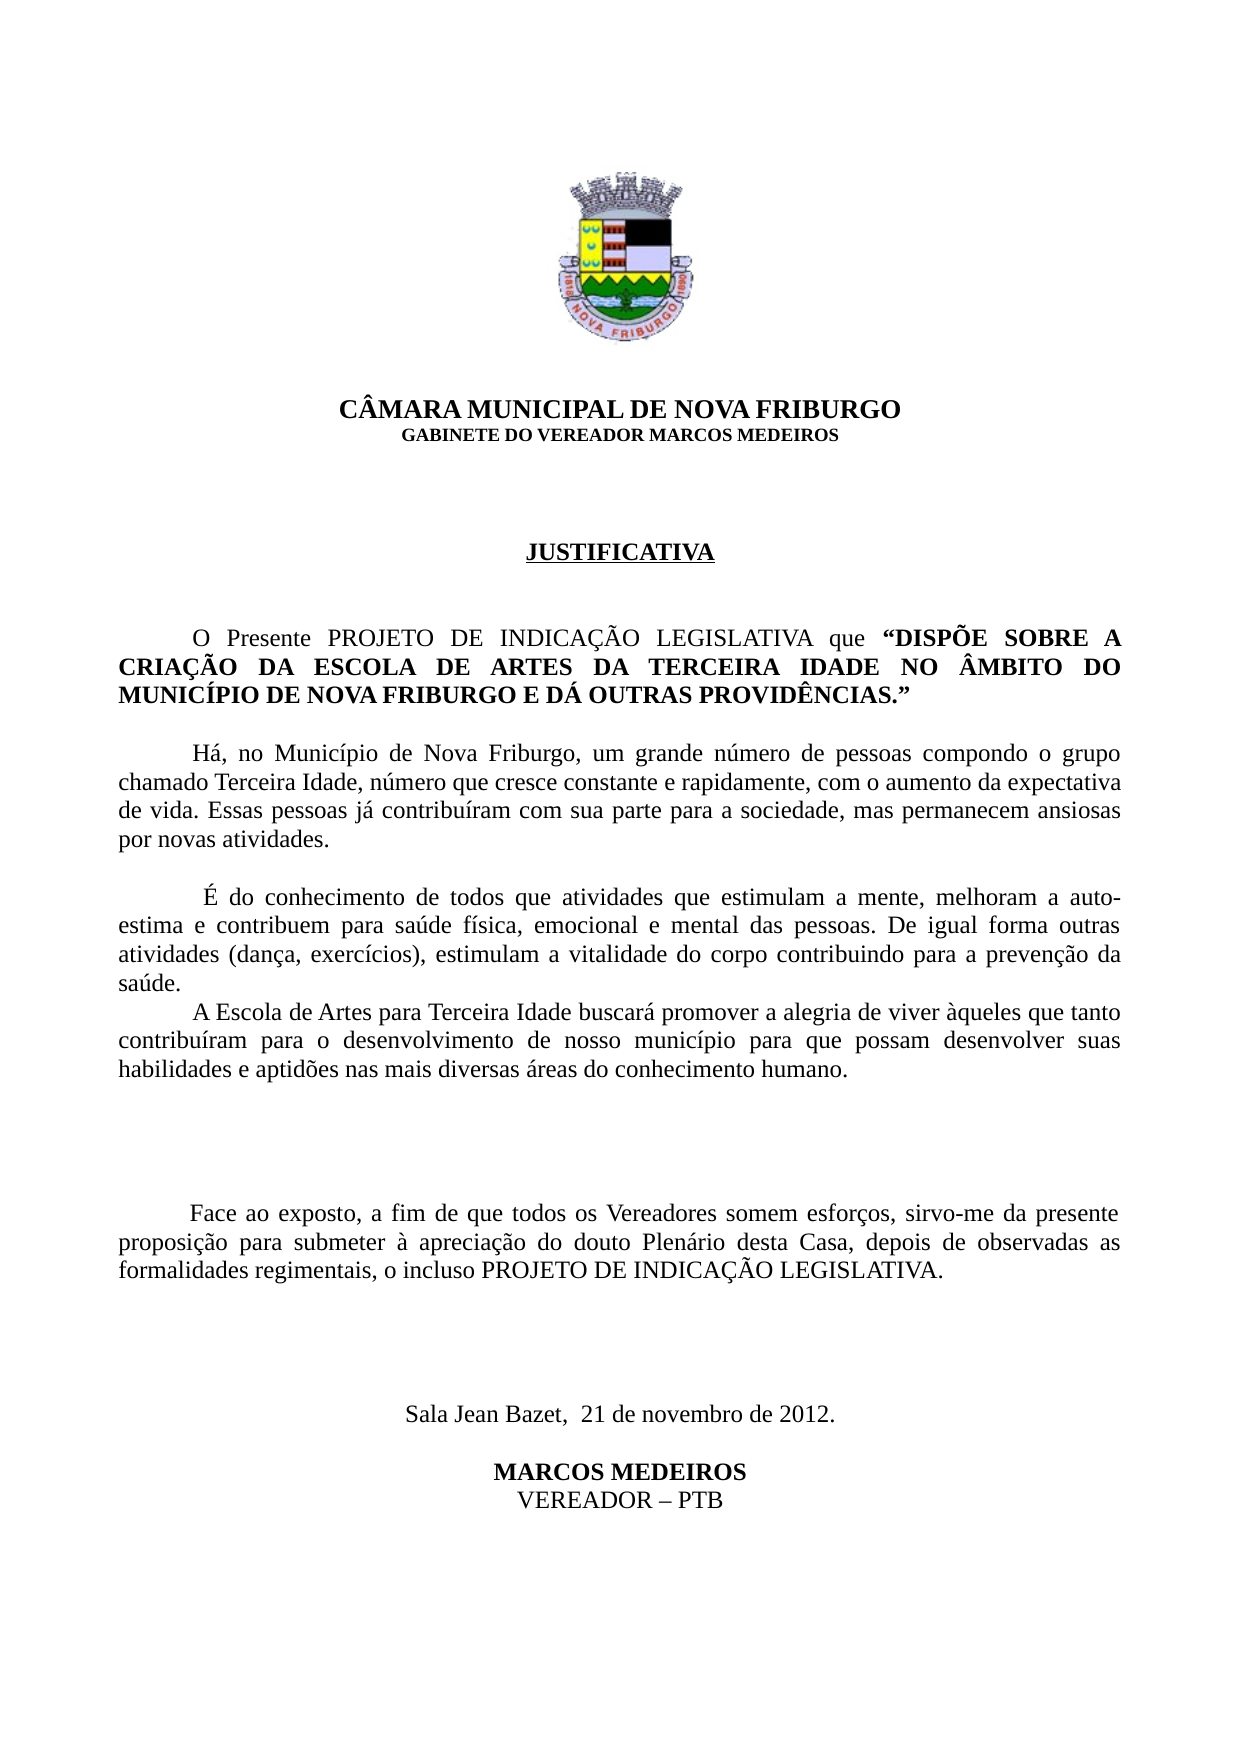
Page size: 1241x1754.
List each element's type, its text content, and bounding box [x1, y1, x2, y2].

text MARCOS MEDEIROS [118, 1457, 1122, 1486]
text O Presente PROJETO DE INDICAÇÃO LEGISLATIVA que “DISPÕE SOBRE A CRIAÇÃO DA ESCOLA DE ARTES DA TERCEIRA IDADE NO ÂMBITO DO MUNICÍPIO DE NOVA FRIBURGO E DÁ OUTRAS PROVIDÊNCIAS.” [118, 623, 1122, 709]
text Sala Jean Bazet, 21 de novembro de 2012. [118, 1399, 1122, 1428]
text É do conhecimento de todos que atividades que estimulam a mente, melhoram a auto-estima e contribuem para saúde física, emocional e mental das pessoas. De igual forma outras atividades (dança, exercícios), estimulam a vitalidade do corpo contribuindo para a prevenção da saúde. [118, 882, 1122, 997]
text Face ao exposto, a fim de que todos os Vereadores somem esforços, sirvo-me da presente proposição para submeter à apreciação do douto Plenário desta Casa, depois de observadas as formalidades regimentais, o incluso PROJETO DE INDICAÇÃO LEGISLATIVA. [118, 1198, 1122, 1284]
text JUSTIFICATIVA [118, 537, 1122, 566]
picture [537, 156, 703, 356]
text A Escola de Artes para Terceira Idade buscará promover a alegria de viver àqueles que tanto contribuíram para o desenvolvimento de nosso município para que possam desenvolver suas habilidades e aptidões nas mais diversas áreas do conhecimento humano. [118, 997, 1122, 1083]
text Há, no Município de Nova Friburgo, um grande número de pessoas compondo o grupo chamado Terceira Idade, número que cresce constante e rapidamente, com o aumento da expectativa de vida. Essas pessoas já contribuíram com sua parte para a sociedade, mas permanecem ansiosas por novas atividades. [118, 738, 1122, 853]
text VEREADOR – PTB [118, 1486, 1122, 1514]
text CÂMARA MUNICIPAL DE NOVA FRIBURGO [118, 393, 1122, 424]
text GABINETE DO VEREADOR MARCOS MEDEIROS [118, 424, 1122, 446]
